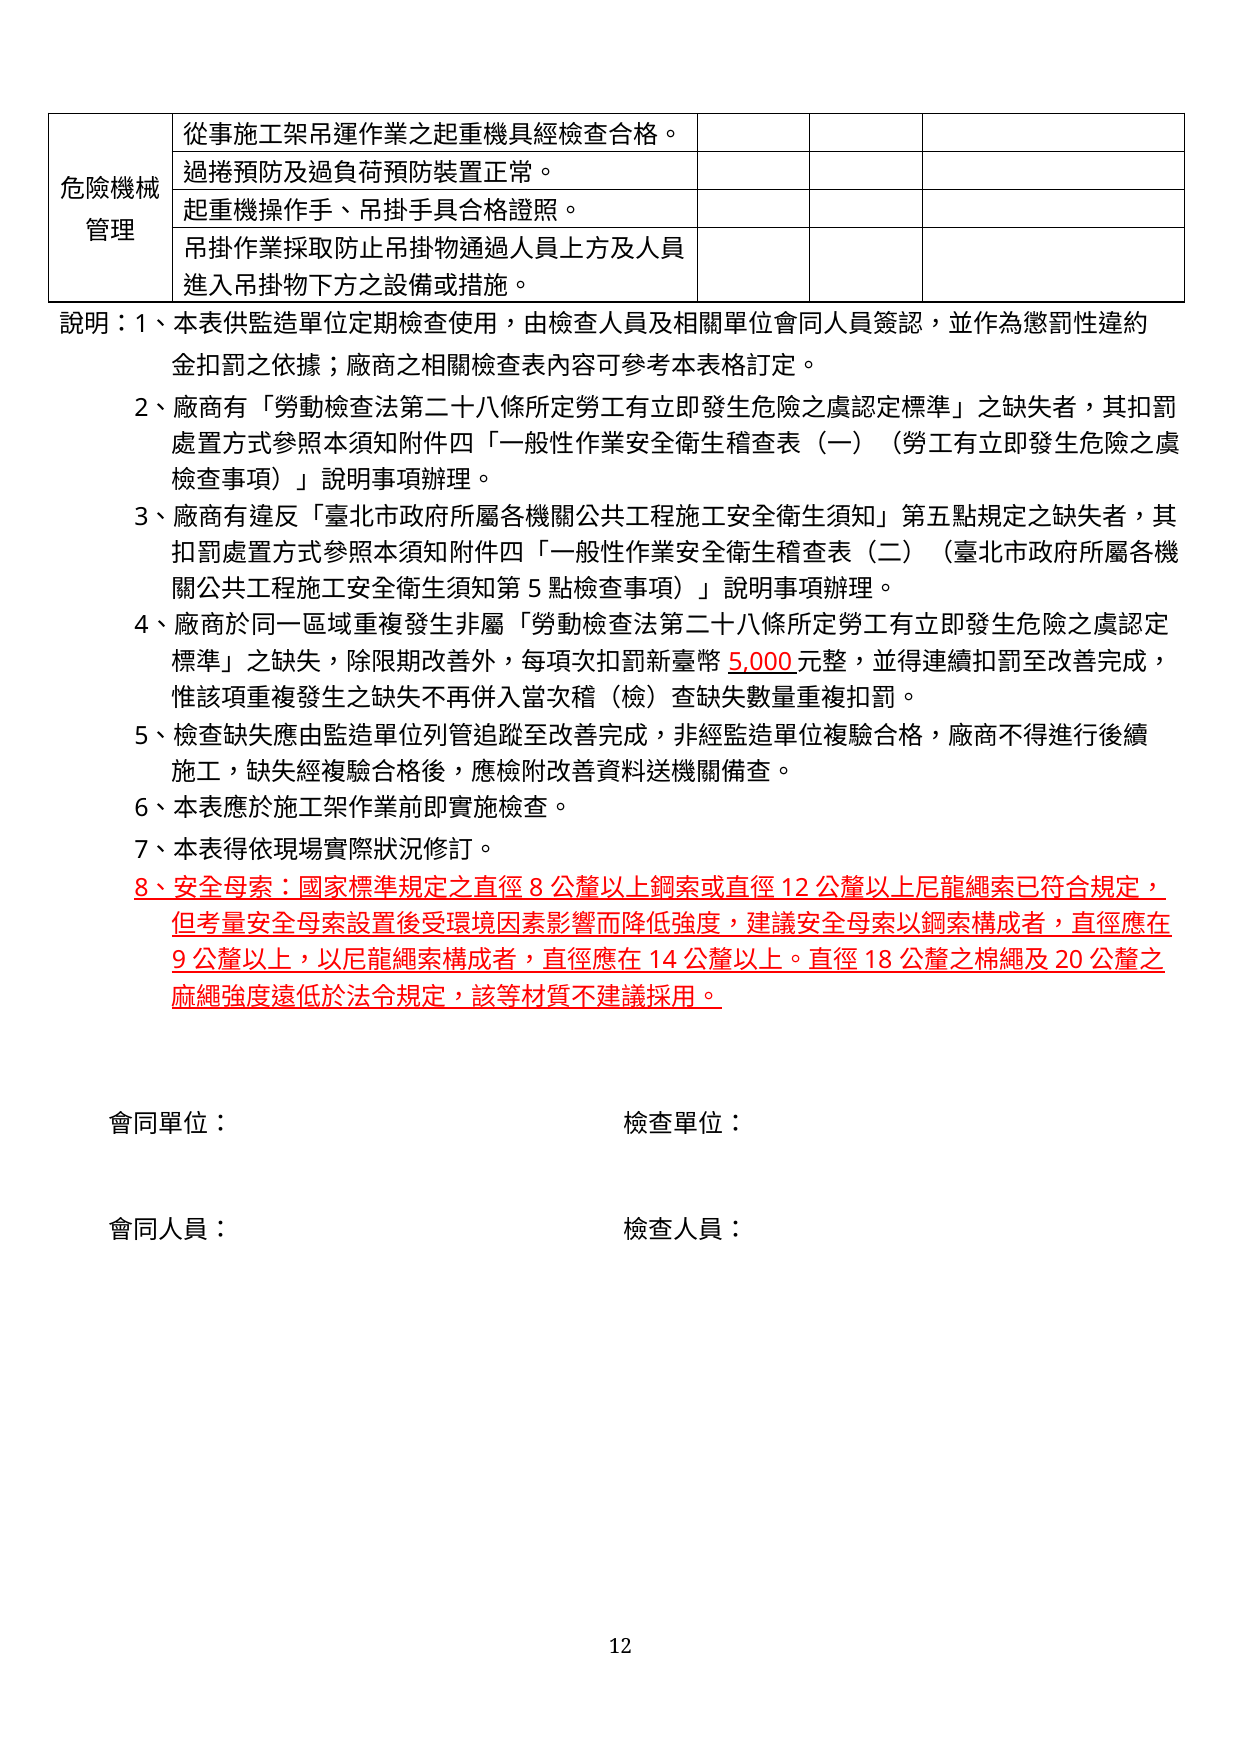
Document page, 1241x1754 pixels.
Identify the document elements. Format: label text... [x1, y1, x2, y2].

text 7、本表得依現場實際狀況修訂。 [134, 829, 1205, 866]
text 4、廠商於同一區域重複發生非屬「勞動檢查法第二十八條所定勞工有立即發生危險之虞認定標準」之缺失，除限期改善外，每項次扣罰新臺幣5,000元整，並得連續扣罰至改善完成，惟該項重複發生之缺失不再併入當次稽（檢）查缺失數量重複扣罰。 [134, 605, 1173, 713]
text 說明：1、本表供監造單位定期檢查使用，由檢查人員及相關單位會同人員簽認，並作為懲罰性違約金扣罰之依據；廠商之相關檢查表內容可參考本表格訂定。 [59, 303, 1172, 382]
table_cell [923, 152, 1184, 189]
table_cell [698, 228, 809, 301]
text 8、安全母索：國家標準規定之直徑 8 公釐以上鋼索或直徑 12 公釐以上尼龍繩索已符合規定，但考量安全母索設置後受環境因素影響而降低強度，建議安全母索以鋼索構成者，直徑應在 9 公釐以上，以尼龍繩索構成者，直徑應在 14 公釐以上。直徑 18 公釐之棉繩及 20 公釐之麻繩強度遠低於法令規定，該等材質不建議採用。 [134, 867, 1172, 1012]
text 2、廠商有「勞動檢查法第二十八條所定勞工有立即發生危險之虞認定標準」之缺失者，其扣罰處置方式參照本須知附件四「一般性作業安全衛生稽查表（一）（勞工有立即發生危險之虞檢查事項）」說明事項辦理。 [134, 387, 1182, 496]
table_cell 起重機操作手、吊掛手具合格證照。 [173, 190, 697, 227]
table_cell [698, 152, 809, 189]
table_cell [698, 114, 809, 151]
table_cell [923, 114, 1184, 151]
table_cell 從事施工架吊運作業之起重機具經檢查合格。 [173, 114, 697, 151]
table_cell 危險機械管理 [49, 114, 172, 301]
table_cell 吊掛作業採取防止吊掛物通過人員上方及人員進入吊掛物下方之設備或措施。 [173, 228, 697, 301]
text 6、本表應於施工架作業前即實施檢查。 [134, 788, 1205, 824]
text 5、檢查缺失應由監造單位列管追蹤至改善完成，非經監造單位複驗合格，廠商不得進行後續施工，缺失經複驗合格後，應檢附改善資料送機關備查。 [134, 715, 1172, 788]
table_cell [810, 190, 922, 227]
text 會同單位： 檢查單位： [108, 1103, 1205, 1140]
table_cell [698, 190, 809, 227]
table_cell [810, 114, 922, 151]
table_cell [923, 228, 1184, 301]
table_cell [810, 152, 922, 189]
text 會同人員： 檢查人員： [108, 1210, 1205, 1246]
table_cell [810, 228, 922, 301]
table_cell 過捲預防及過負荷預防裝置正常。 [173, 152, 697, 189]
table_cell [923, 190, 1184, 227]
text 3、廠商有違反「臺北市政府所屬各機關公共工程施工安全衛生須知」第五點規定之缺失者，其扣罰處置方式參照本須知附件四「一般性作業安全衛生稽查表（二）（臺北市政府所屬各機關公共工程施工安全衛生須知第 5 點檢查事項）」說明事項辦理。 [134, 496, 1182, 605]
